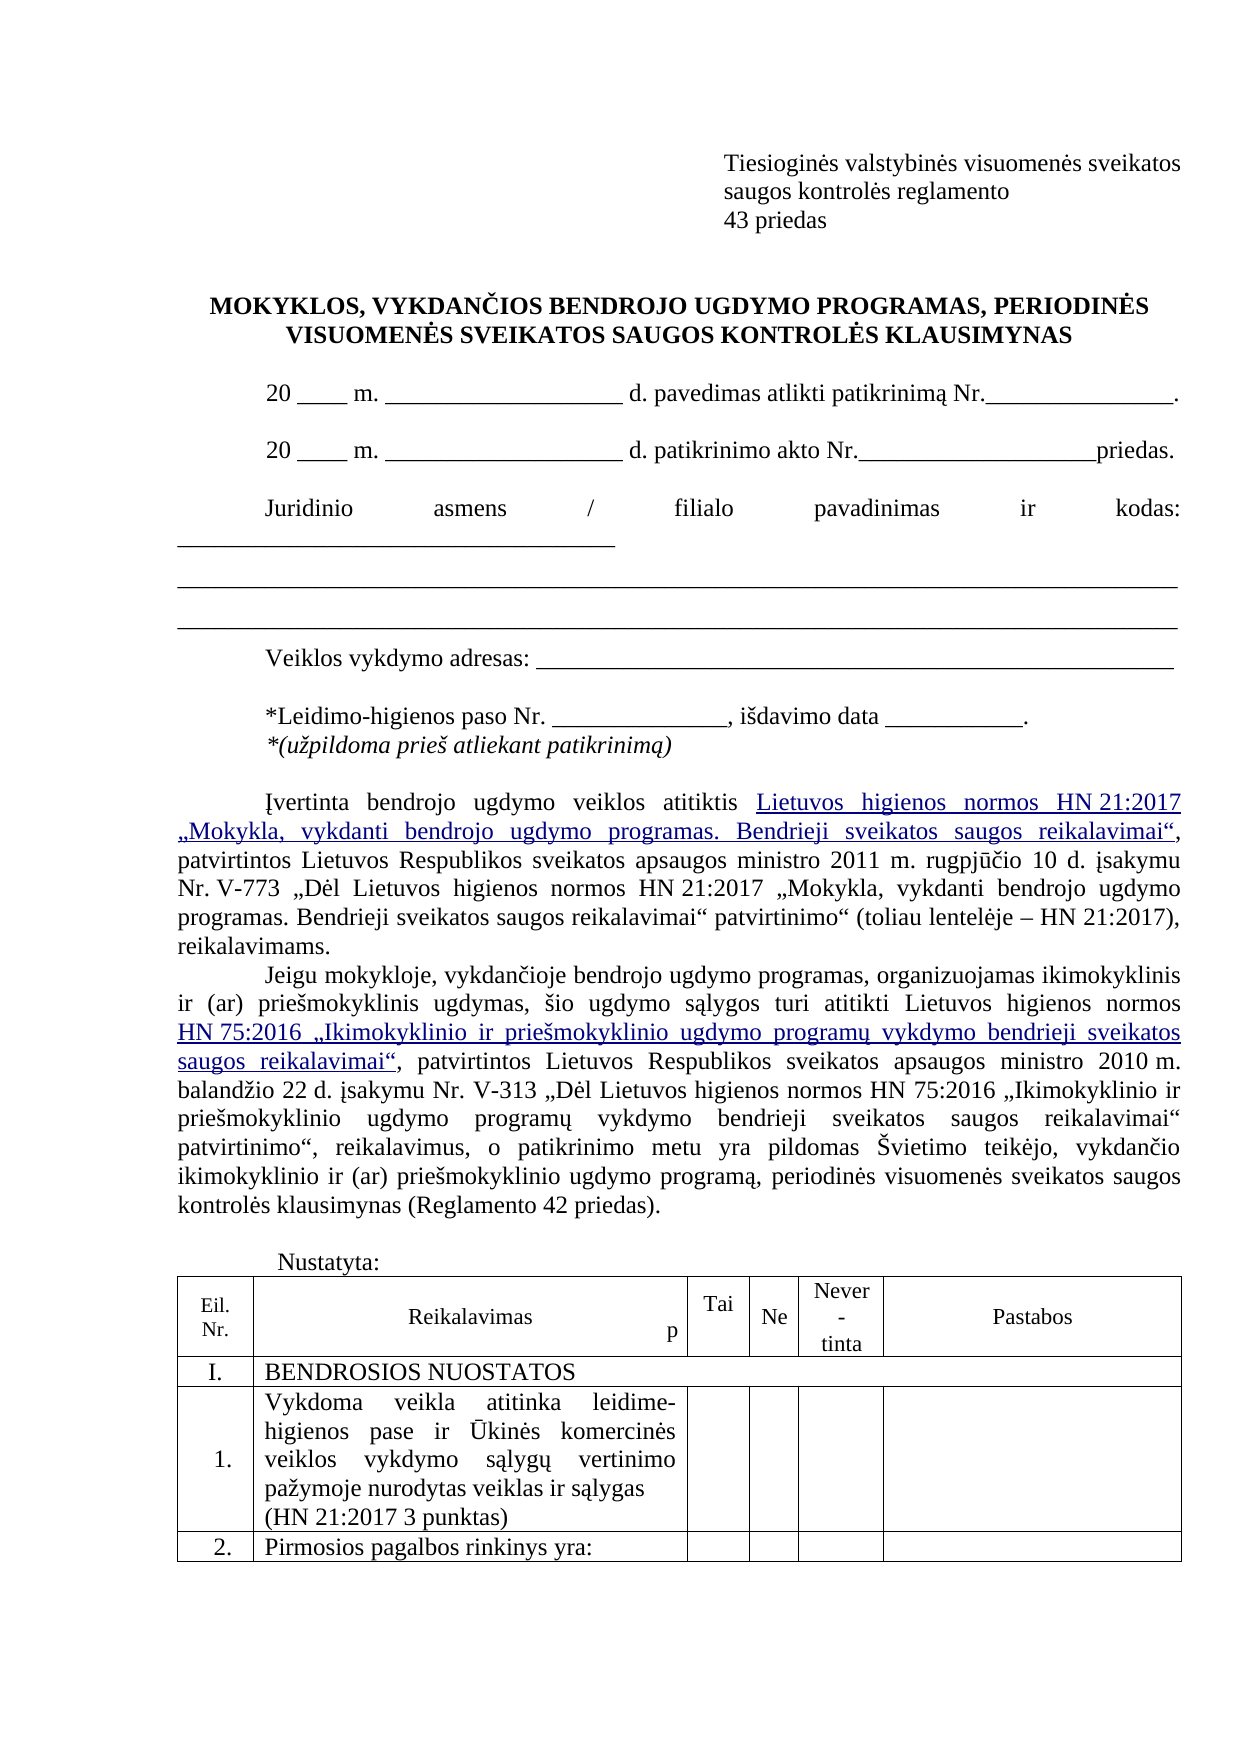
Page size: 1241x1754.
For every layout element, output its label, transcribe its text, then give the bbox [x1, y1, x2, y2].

text MOKYKLOS, VYKDANČIOS BENDROJO UGDYMO PROGRAMAS, PERIODINĖS VISUOMENĖS SVEIKATOS SAUGOS KONTROLĖS KLAUSIMYNAS [177, 291, 1181, 349]
text *(užpildoma prieš atliekant patikrinimą) [177, 730, 1181, 758]
text ________________________________________________________________________________ [177, 603, 1181, 632]
table_cell [884, 1532, 1181, 1561]
table_header Pastabos [884, 1277, 1181, 1356]
text ________________________________________________________________________________ [177, 562, 1181, 591]
text 43 priedas [177, 205, 1216, 234]
table_cell Pirmosios pagalbos rinkinys yra: [254, 1532, 687, 1561]
table_cell 2. [178, 1532, 253, 1561]
text saugos kontrolės reglamento [177, 176, 1216, 205]
text *Leidimo-higienos paso Nr. ______________, išdavimo data ___________. [177, 701, 1181, 730]
table_cell [799, 1387, 883, 1531]
table_cell [688, 1387, 749, 1531]
table_cell Vykdoma veikla atitinka leidime-higienos pase ir Ūkinės komercinės veiklos vykdymo sąlygų vertinimo pažymoje nurodytas veiklas ir sąlygas (HN 21:2017 3 punktas) [254, 1387, 687, 1531]
table_cell BENDROSIOS NUOSTATOS [254, 1357, 1181, 1386]
table_header Eil. Nr. [178, 1277, 253, 1356]
table_cell [688, 1532, 749, 1561]
table_cell I. [178, 1357, 253, 1386]
table_cell [884, 1387, 1181, 1531]
table_header Reikalavimas [254, 1277, 687, 1356]
table_cell [799, 1532, 883, 1561]
table_header Never- tinta [799, 1277, 883, 1356]
table_cell [750, 1532, 798, 1561]
text 20 ____ m. ___________________ d. patikrinimo akto Nr.___________________priedas. [177, 435, 1181, 464]
text saugos reikalavimai“, patvirtintos Lietuvos Respublikos sveikatos apsaugos ministro 2010 m. balandžio 22 d. įsakymu Nr. V-313 „Dėl Lietuvos higienos normos HN 75:2016 „Ikimokyklinio ir priešmokyklinio ugdymo programų vykdymo bendrieji sveikatos saugos reikalavimai“ patvirtinimo“, reikalavimus, o patikrinimo metu yra pildomas Švietimo teikėjo, vykdančio ikimokyklinio ir (ar) priešmokyklinio ugdymo programą, periodinės visuomenės sveikatos saugos kontrolės klausimynas (Reglamento 42 priedas). [177, 1044, 1181, 1218]
table_header Taip [688, 1277, 749, 1356]
table_cell [750, 1387, 798, 1531]
text 20 ____ m. ___________________ d. pavedimas atlikti patikrinimą Nr._______________. [177, 378, 1181, 406]
text Juridinio asmens / filialo pavadinimas ir kodas: ___________________________________ [177, 493, 1181, 550]
text Jeigu mokykloje, vykdančioje bendrojo ugdymo programas, organizuojamas ikimokyklinis ir (ar) priešmokyklinis ugdymas, šio ugdymo sąlygos turi atitikti Lietuvos higienos normos HN 75:2016 „Ikimokyklinio ir priešmokyklinio ugdymo programų vykdymo bendrieji sveikatos [177, 960, 1181, 1042]
table_cell 1. [178, 1387, 253, 1531]
table_header Ne [750, 1277, 798, 1356]
text Veiklos vykdymo adresas: ___________________________________________________ [177, 643, 1181, 672]
text Nustatyta: [177, 1247, 1181, 1276]
text Tiesioginės valstybinės visuomenės sveikatos [177, 148, 1216, 176]
text Įvertinta bendrojo ugdymo veiklos atitiktis Lietuvos higienos normos HN 21:2017 „Mokykla, vykdanti bendrojo ugdymo programas. Bendrieji sveikatos saugos reikalavimai“, patvirtintos Lietuvos Respublikos sveikatos apsaugos ministro 2011 m. rugpjūčio 10 d. įsakymu Nr. V-773 „Dėl Lietuvos higienos normos HN 21:2017 „Mokykla, vykdanti bendrojo ugdymo programas. Bendrieji sveikatos saugos reikalavimai“ patvirtinimo“ (toliau lentelėje – HN 21:2017), reikalavimams. [177, 787, 1181, 960]
